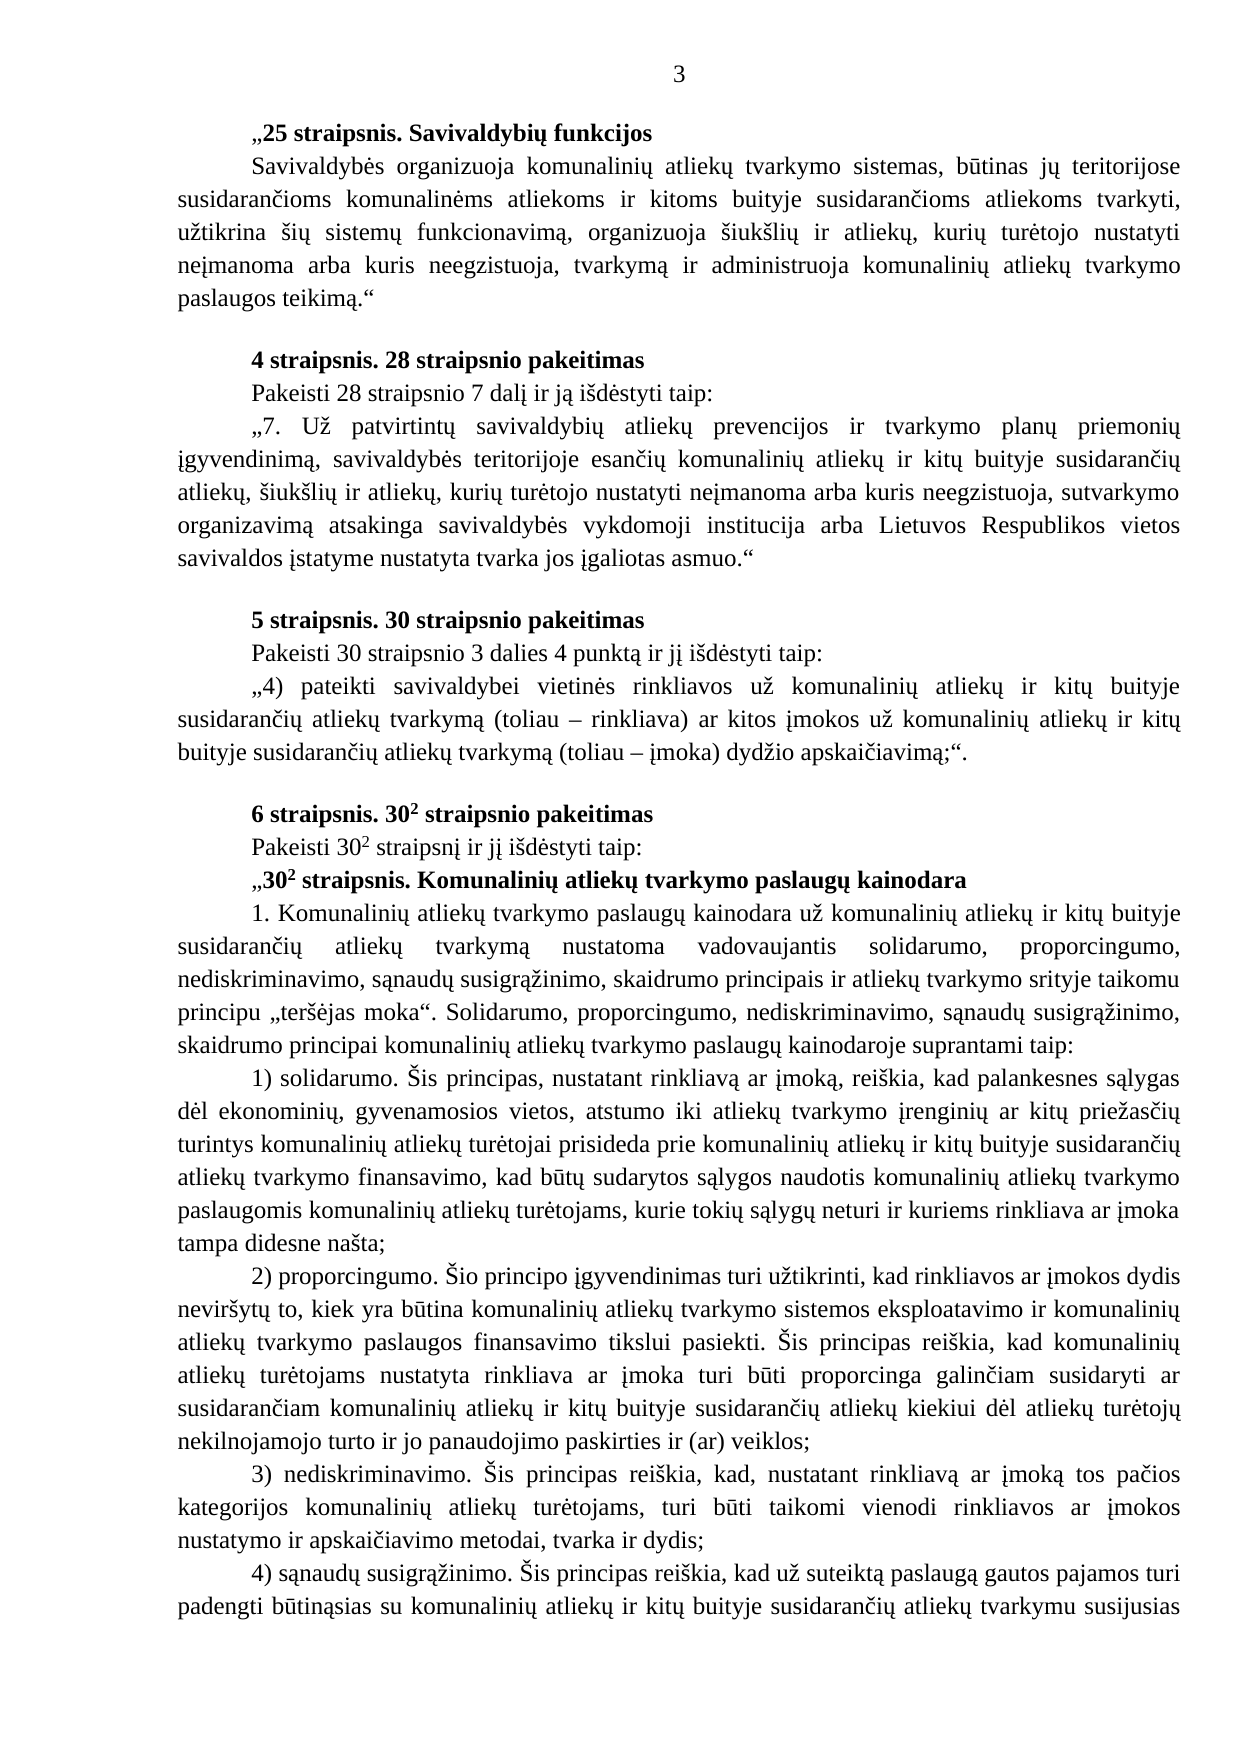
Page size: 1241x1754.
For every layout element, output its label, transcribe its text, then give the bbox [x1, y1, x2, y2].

text „4) pateikti savivaldybei vietinės rinkliavos už komunalinių atliekų ir kitų buityje susidarančių atliekų tvarkymą (toliau – rinkliava) ar kitos įmokos už komunalinių atliekų ir kitų buityje susidarančių atliekų tvarkymą (toliau – įmoka) dydžio apskaičiavimą;“. [177, 671, 1181, 766]
text 2) proporcingumo. Šio principo įgyvendinimas turi užtikrinti, kad rinkliavos ar įmokos dydis neviršytų to, kiek yra būtina komunalinių atliekų tvarkymo sistemos eksploatavimo ir komunalinių atliekų tvarkymo paslaugos finansavimo tikslui pasiekti. Šis principas reiškia, kad komunalinių atliekų turėtojams nustatyta rinkliava ar įmoka turi būti proporcinga galinčiam susidaryti ar susidarančiam komunalinių atliekų ir kitų buityje susidarančių atliekų kiekiui dėl atliekų turėtojų nekilnojamojo turto ir jo panaudojimo paskirties ir (ar) veiklos; [177, 1261, 1181, 1455]
text 4) sąnaudų susigrąžinimo. Šis principas reiškia, kad už suteiktą paslaugą gautos pajamos turi padengti būtinąsias su komunalinių atliekų ir kitų buityje susidarančių atliekų tvarkymu susijusias [177, 1558, 1181, 1620]
text 6 straipsnis. 302 straipsnio pakeitimas [251, 799, 1181, 827]
text 4 straipsnis. 28 straipsnio pakeitimas [177, 345, 1181, 374]
text „25 straipsnis. Savivaldybių funkcijos [177, 118, 1181, 147]
text Pakeisti 28 straipsnio 7 dalį ir ją išdėstyti taip: [177, 378, 1181, 407]
text Savivaldybės organizuoja komunalinių atliekų tvarkymo sistemas, būtinas jų teritorijose susidarančioms komunalinėms atliekoms ir kitoms buityje susidarančioms atliekoms tvarkyti, užtikrina šių sistemų funkcionavimą, organizuoja šiukšlių ir atliekų, kurių turėtojo nustatyti neįmanoma arba kuris neegzistuoja, tvarkymą ir administruoja komunalinių atliekų tvarkymo paslaugos teikimą.“ [177, 151, 1181, 312]
text 5 straipsnis. 30 straipsnio pakeitimas [177, 605, 1181, 634]
text Pakeisti 302 straipsnį ir jį išdėstyti taip: [177, 832, 1181, 861]
text 3) nediskriminavimo. Šis principas reiškia, kad, nustatant rinkliavą ar įmoką tos pačios kategorijos komunalinių atliekų turėtojams, turi būti taikomi vienodi rinkliavos ar įmokos nustatymo ir apskaičiavimo metodai, tvarka ir dydis; [177, 1459, 1181, 1554]
text Pakeisti 30 straipsnio 3 dalies 4 punktą ir jį išdėstyti taip: [177, 638, 1181, 667]
text „302 straipsnis. Komunalinių atliekų tvarkymo paslaugų kainodara [177, 865, 1181, 893]
text 1) solidarumo. Šis principas, nustatant rinkliavą ar įmoką, reiškia, kad palankesnes sąlygas dėl ekonominių, gyvenamosios vietos, atstumo iki atliekų tvarkymo įrenginių ar kitų priežasčių turintys komunalinių atliekų turėtojai prisideda prie komunalinių atliekų ir kitų buityje susidarančių atliekų tvarkymo finansavimo, kad būtų sudarytos sąlygos naudotis komunalinių atliekų tvarkymo paslaugomis komunalinių atliekų turėtojams, kurie tokių sąlygų neturi ir kuriems rinkliava ar įmoka tampa didesne našta; [177, 1063, 1181, 1257]
text 1. Komunalinių atliekų tvarkymo paslaugų kainodara už komunalinių atliekų ir kitų buityje susidarančių atliekų tvarkymą nustatoma vadovaujantis solidarumo, proporcingumo, nediskriminavimo, sąnaudų susigrąžinimo, skaidrumo principais ir atliekų tvarkymo srityje taikomu principu „teršėjas moka“. Solidarumo, proporcingumo, nediskriminavimo, sąnaudų susigrąžinimo, skaidrumo principai komunalinių atliekų tvarkymo paslaugų kainodaroje suprantami taip: [177, 898, 1181, 1059]
text „7. Už patvirtintų savivaldybių atliekų prevencijos ir tvarkymo planų priemonių įgyvendinimą, savivaldybės teritorijoje esančių komunalinių atliekų ir kitų buityje susidarančių atliekų, šiukšlių ir atliekų, kurių turėtojo nustatyti neįmanoma arba kuris neegzistuoja, sutvarkymo organizavimą atsakinga savivaldybės vykdomoji institucija arba Lietuvos Respublikos vietos savivaldos įstatyme nustatyta tvarka jos įgaliotas asmuo.“ [177, 411, 1181, 572]
